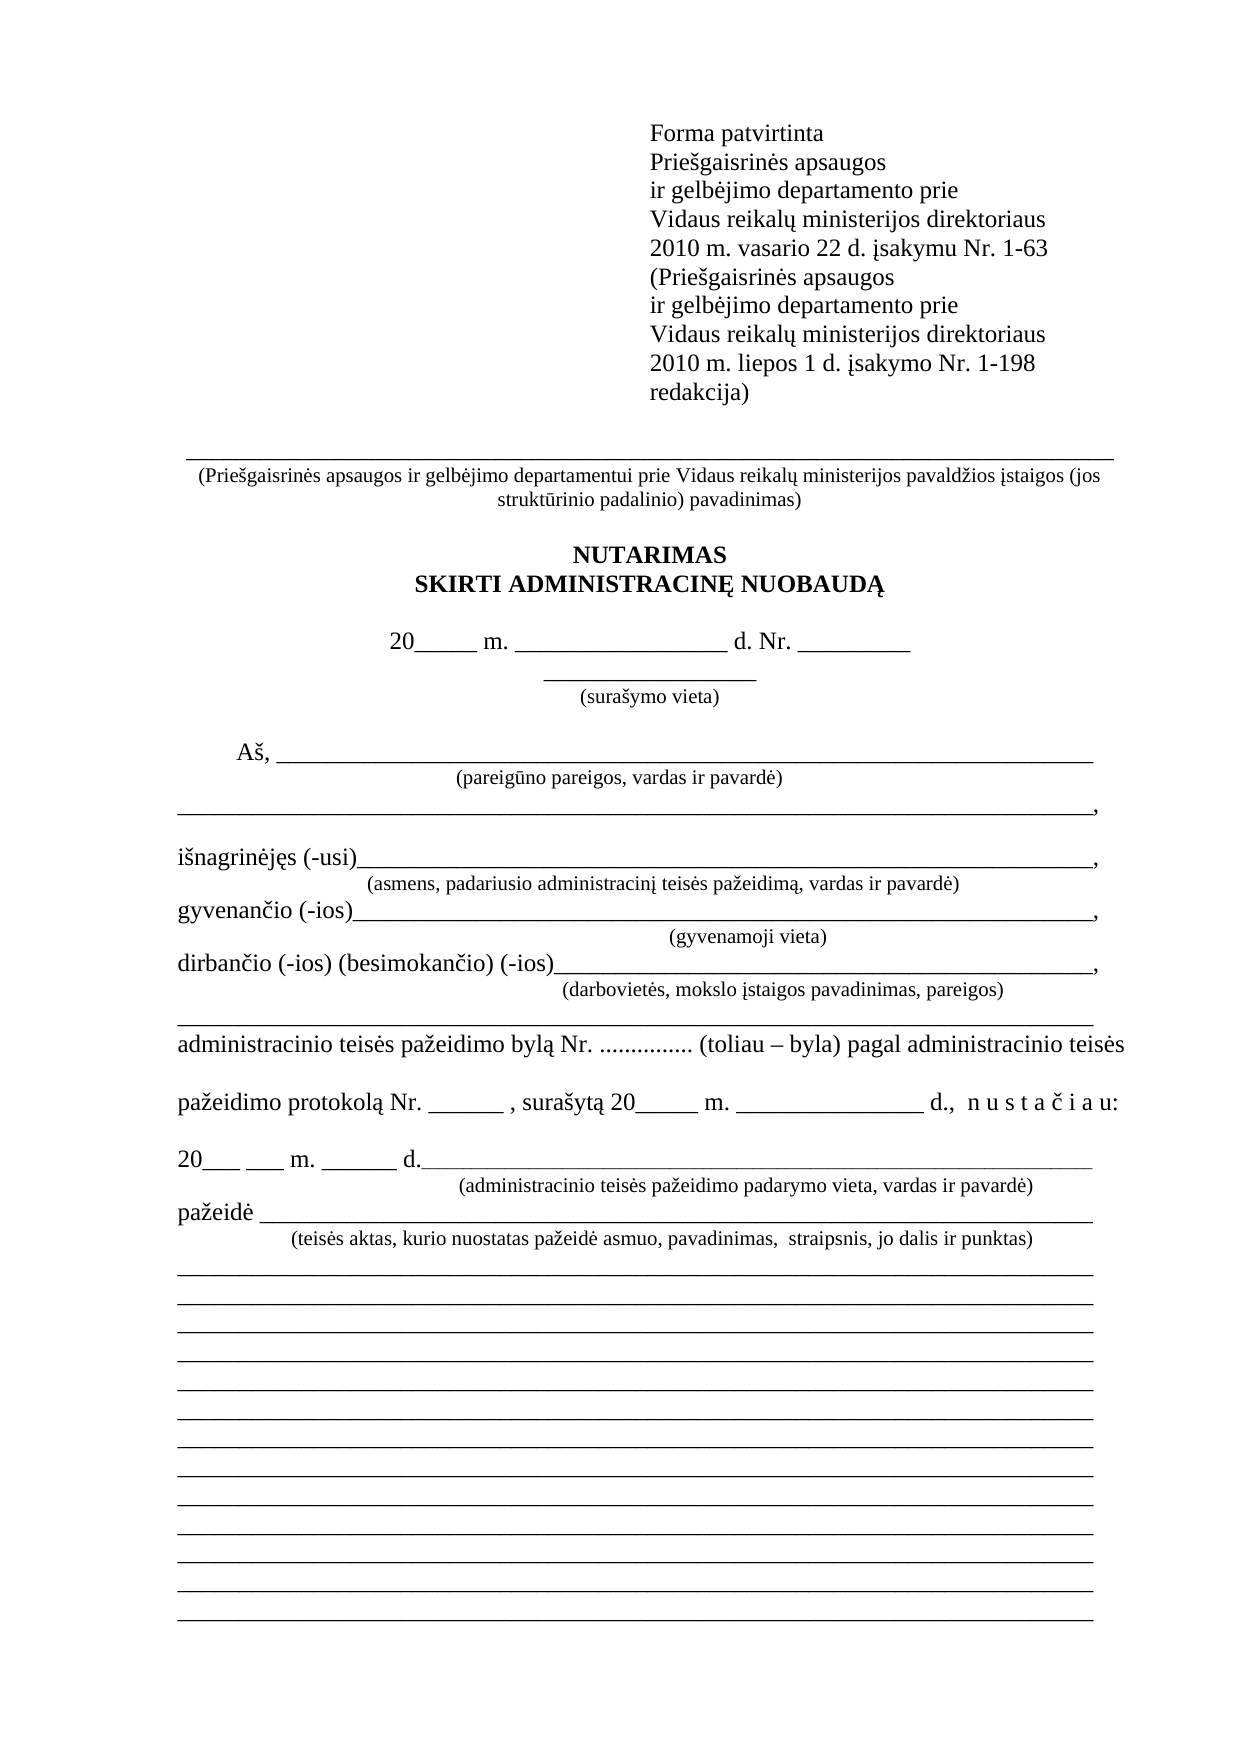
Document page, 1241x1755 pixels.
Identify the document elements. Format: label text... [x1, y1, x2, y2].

text _ [177, 1365, 1128, 1394]
text (pareigūno pareigos, vardas ir pavardė) [177, 765, 1128, 789]
text (teisės aktas, kurio nuostatas pažeidė asmuo, pavadinimas, straipsnis, jo dalis ir punktas) [177, 1226, 1128, 1250]
text _ [177, 1509, 1128, 1537]
text dirbančio (-ios) (besimokančio) (-ios) , [177, 948, 1128, 977]
text (asmens, padariusio administracinį teisės pažeidimą, vardas ir pavardė) [177, 871, 1128, 895]
text (administracinio teisės pažeidimo padarymo vieta, vardas ir pavardė) [177, 1173, 1128, 1197]
text (gyvenamoji vieta) [177, 924, 1128, 948]
text administracinio teisės pažeidimo bylą Nr. ............... (toliau – byla) pagal administracinio teisės [177, 1029, 1128, 1058]
text _ [177, 1279, 1128, 1307]
text (Priešgaisrinės apsaugos ir gelbėjimo departamentui prie Vidaus reikalų ministerijos pavaldžios įstaigos (jos struktūrinio padalinio) pavadinimas) [177, 463, 1122, 511]
text SKIRTI ADMINISTRACINĘ NUOBAUDĄ [177, 569, 1122, 597]
text _ [177, 1566, 1128, 1595]
text 20___ ___ m. ______ d. [177, 1144, 1128, 1173]
text Vidaus reikalų ministerijos direktoriaus [649, 319, 1122, 348]
text _ [177, 1394, 1128, 1422]
text _ [177, 1422, 1128, 1451]
text (darbovietės, mokslo įstaigos pavadinimas, pareigos) [177, 977, 1128, 1001]
text NUTARIMAS [177, 540, 1122, 569]
text 2010 m. liepos 1 d. įsakymo Nr. 1-198 redakcija) [649, 348, 1122, 406]
text (Priešgaisrinės apsaugos [649, 262, 1122, 291]
text _ [177, 1480, 1128, 1509]
text _ , [177, 789, 1128, 818]
text _ [177, 1451, 1128, 1480]
text _ [177, 1595, 1128, 1624]
text Vidaus reikalų ministerijos direktoriaus [649, 204, 1122, 233]
text _ [177, 1307, 1128, 1336]
text Priešgaisrinės apsaugos [649, 147, 1122, 176]
text gyvenančio (-ios) , [177, 895, 1128, 924]
text (surašymo vieta) [177, 684, 1122, 708]
text pažeidė [177, 1197, 1128, 1226]
text _ [177, 434, 1122, 463]
text _ [177, 1537, 1128, 1566]
text _ [177, 1336, 1128, 1365]
text ir gelbėjimo departamento prie [649, 176, 1122, 204]
text Aš, [177, 737, 1122, 765]
text pažeidimo protokolą Nr. ______ , surašytą 20_____ m. _______________ d., n u s t a č i a u: [177, 1087, 1128, 1116]
text 20_____ m. _________________ d. Nr. _________ [177, 626, 1122, 655]
text _ [177, 1250, 1128, 1279]
text _________________ [177, 655, 1122, 684]
text Forma patvirtinta [649, 118, 1122, 147]
text _ [177, 1001, 1128, 1029]
text 2010 m. vasario 22 d. įsakymu Nr. 1-63 [649, 233, 1122, 262]
text išnagrinėjęs (-usi) , [177, 842, 1128, 871]
text ir gelbėjimo departamento prie [649, 291, 1122, 319]
